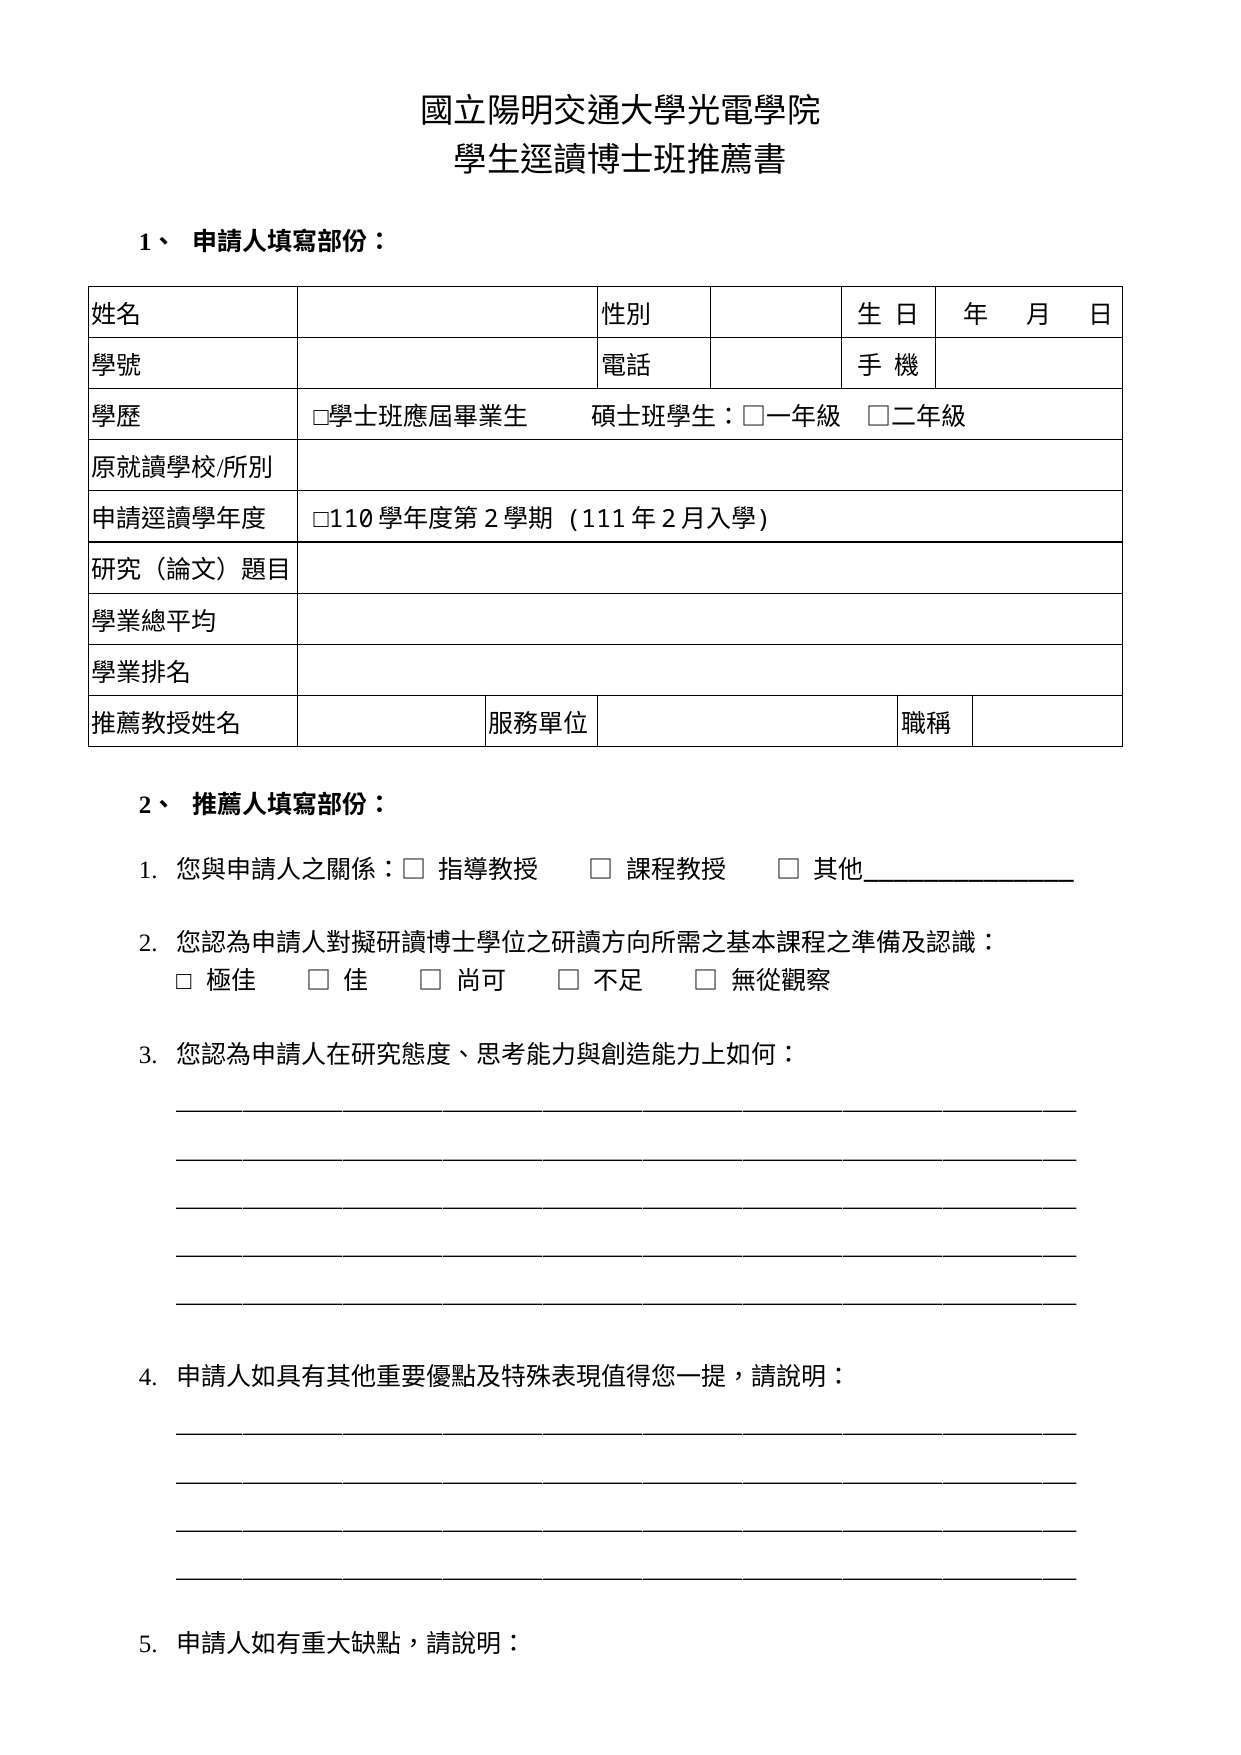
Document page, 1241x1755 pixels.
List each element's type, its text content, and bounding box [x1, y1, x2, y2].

table_cell [711, 338, 841, 388]
table_cell 學業排名 [89, 645, 297, 694]
text ＿＿＿＿＿＿＿＿＿＿＿＿＿＿＿＿＿＿＿＿＿＿＿＿＿＿＿ [176, 1538, 1152, 1586]
table_cell 學業總平均 [89, 594, 297, 643]
table_cell 服務單位 [486, 696, 597, 746]
list 您與申請人之關係：□ 指導教授 □ 課程教授 □ 其他______________ [139, 849, 1152, 885]
table_cell [298, 440, 1122, 490]
text ＿＿＿＿＿＿＿＿＿＿＿＿＿＿＿＿＿＿＿＿＿＿＿＿＿＿＿ [176, 1070, 1152, 1118]
table_cell [973, 696, 1122, 746]
table_cell 申請逕讀學年度 [89, 491, 297, 541]
list 申請人如具有其他重要優點及特殊表現值得您一提，請說明： [139, 1357, 1152, 1393]
list 申請人如有重大缺點，請說明： [139, 1623, 1152, 1660]
table_cell 職稱 [898, 696, 972, 746]
text ＿＿＿＿＿＿＿＿＿＿＿＿＿＿＿＿＿＿＿＿＿＿＿＿＿＿＿ [176, 1167, 1152, 1215]
list 申請人填寫部份： [139, 221, 1152, 257]
table_header [298, 287, 597, 337]
table_cell 學號 [89, 338, 297, 388]
list 您認為申請人對擬研讀博士學位之研讀方向所需之基本課程之準備及認識： [139, 923, 1152, 959]
table_cell 推薦教授姓名 [89, 696, 297, 746]
table_cell □110學年度第2學期 (111年2月入學) [298, 491, 1122, 541]
table_cell 研究（論文）題目 [89, 543, 297, 592]
text ＿＿＿＿＿＿＿＿＿＿＿＿＿＿＿＿＿＿＿＿＿＿＿＿＿＿＿ [176, 1489, 1152, 1538]
text ＿＿＿＿＿＿＿＿＿＿＿＿＿＿＿＿＿＿＿＿＿＿＿＿＿＿＿ [176, 1263, 1152, 1311]
text ＿＿＿＿＿＿＿＿＿＿＿＿＿＿＿＿＿＿＿＿＿＿＿＿＿＿＿ [176, 1393, 1152, 1441]
text ＿＿＿＿＿＿＿＿＿＿＿＿＿＿＿＿＿＿＿＿＿＿＿＿＿＿＿ [176, 1215, 1152, 1263]
table_cell 手 機 [842, 338, 935, 388]
text ＿＿＿＿＿＿＿＿＿＿＿＿＿＿＿＿＿＿＿＿＿＿＿＿＿＿＿ [176, 1118, 1152, 1167]
text □ 極佳 □ 佳 □ 尚可 □ 不足 □ 無從觀察 [176, 959, 1152, 997]
table_cell 電話 [598, 338, 710, 388]
table_cell □學士班應屆畢業生 碩士班學生：□一年級 □二年級 [298, 389, 1122, 439]
table_cell 原就讀學校/所別 [89, 440, 297, 490]
table_header 年 月 日 [936, 287, 1122, 337]
text 國立陽明交通大學光電學院 [89, 89, 1152, 130]
table_cell [298, 543, 1122, 592]
list 推薦人填寫部份： [139, 784, 1152, 820]
table_header 性別 [598, 287, 710, 337]
text 學生逕讀博士班推薦書 [89, 138, 1152, 179]
table_cell [298, 338, 597, 388]
list 您認為申請人在研究態度、思考能力與創造能力上如何： [139, 1034, 1152, 1070]
table_cell [298, 594, 1122, 643]
table_cell [298, 696, 485, 746]
table_cell [936, 338, 1122, 388]
table_cell [598, 696, 897, 746]
table_header [711, 287, 841, 337]
table_cell 學歷 [89, 389, 297, 439]
table_header 生 日 [842, 287, 935, 337]
table_header 姓名 [89, 287, 297, 337]
table_cell [298, 645, 1122, 694]
text ＿＿＿＿＿＿＿＿＿＿＿＿＿＿＿＿＿＿＿＿＿＿＿＿＿＿＿ [176, 1441, 1152, 1489]
